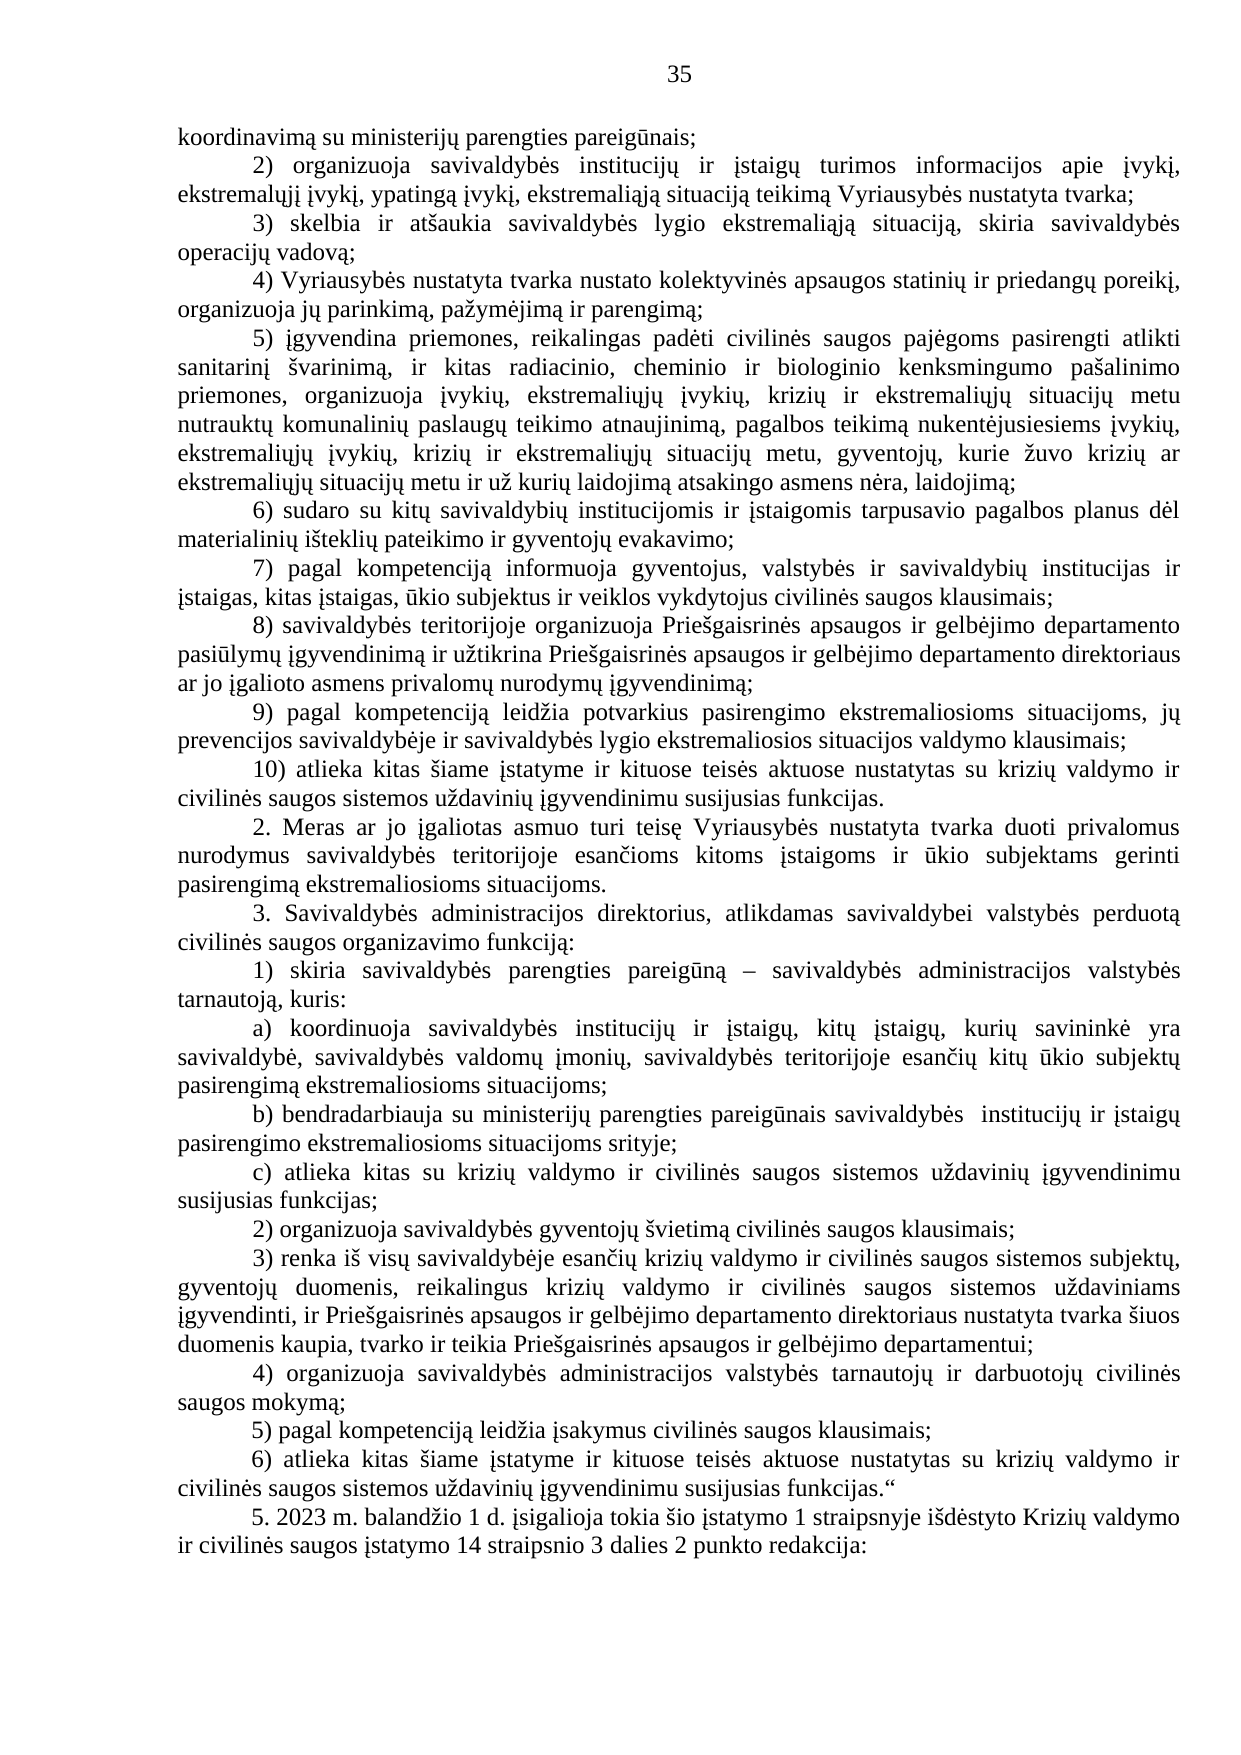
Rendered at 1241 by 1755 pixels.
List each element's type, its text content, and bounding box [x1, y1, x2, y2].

text 5. 2023 m. balandžio 1 d. įsigalioja tokia šio įstatymo 1 straipsnyje išdėstyto Krizių valdymo ir civilinės saugos įstatymo 14 straipsnio 3 dalies 2 punkto redakcija: [177, 1502, 1181, 1559]
text c) atlieka kitas su krizių valdymo ir civilinės saugos sistemos uždavinių įgyvendinimu susijusias funkcijas; [177, 1157, 1181, 1214]
text 4) Vyriausybės nustatyta tvarka nustato kolektyvinės apsaugos statinių ir priedangų poreikį, organizuoja jų parinkimą, pažymėjimą ir parengimą; [177, 266, 1181, 323]
text 2. Meras ar jo įgaliotas asmuo turi teisę Vyriausybės nustatyta tvarka duoti privalomus nurodymus savivaldybės teritorijoje esančioms kitoms įstaigoms ir ūkio subjektams gerinti pasirengimą ekstremaliosioms situacijoms. [177, 812, 1181, 898]
text 8) savivaldybės teritorijoje organizuoja Priešgaisrinės apsaugos ir gelbėjimo departamento pasiūlymų įgyvendinimą ir užtikrina Priešgaisrinės apsaugos ir gelbėjimo departamento direktoriaus ar jo įgalioto asmens privalomų nurodymų įgyvendinimą; [177, 611, 1181, 697]
text a) koordinuoja savivaldybės institucijų ir įstaigų, kitų įstaigų, kurių savininkė yra savivaldybė, savivaldybės valdomų įmonių, savivaldybės teritorijoje esančių kitų ūkio subjektų pasirengimą ekstremaliosioms situacijoms; [177, 1013, 1181, 1099]
text 2) organizuoja savivaldybės institucijų ir įstaigų turimos informacijos apie įvykį, ekstremalųjį įvykį, ypatingą įvykį, ekstremaliąją situaciją teikimą Vyriausybės nustatyta tvarka; [177, 151, 1181, 208]
text 7) pagal kompetenciją informuoja gyventojus, valstybės ir savivaldybių institucijas ir įstaigas, kitas įstaigas, ūkio subjektus ir veiklos vykdytojus civilinės saugos klausimais; [177, 553, 1181, 611]
text 4) organizuoja savivaldybės administracijos valstybės tarnautojų ir darbuotojų civilinės saugos mokymą; [177, 1358, 1181, 1416]
text 5) įgyvendina priemones, reikalingas padėti civilinės saugos pajėgoms pasirengti atlikti sanitarinį švarinimą, ir kitas radiacinio, cheminio ir biologinio kenksmingumo pašalinimo priemones, organizuoja įvykių, ekstremaliųjų įvykių, krizių ir ekstremaliųjų situacijų metu nutrauktų komunalinių paslaugų teikimo atnaujinimą, pagalbos teikimą nukentėjusiesiems įvykių, ekstremaliųjų įvykių, krizių ir ekstremaliųjų situacijų metu, gyventojų, kurie žuvo krizių ar ekstremaliųjų situacijų metu ir už kurių laidojimą atsakingo asmens nėra, laidojimą; [177, 323, 1181, 496]
text 3. Savivaldybės administracijos direktorius, atlikdamas savivaldybei valstybės perduotą civilinės saugos organizavimo funkciją: [177, 898, 1181, 956]
text koordinavimą su ministerijų parengties pareigūnais; [177, 122, 1181, 151]
text 5) pagal kompetenciją leidžia įsakymus civilinės saugos klausimais; [251, 1416, 1181, 1444]
text 10) atlieka kitas šiame įstatyme ir kituose teisės aktuose nustatytas su krizių valdymo ir civilinės saugos sistemos uždavinių įgyvendinimu susijusias funkcijas. [177, 754, 1181, 812]
text 1) skiria savivaldybės parengties pareigūną – savivaldybės administracijos valstybės tarnautoją, kuris: [177, 956, 1181, 1013]
text 3) renka iš visų savivaldybėje esančių krizių valdymo ir civilinės saugos sistemos subjektų, gyventojų duomenis, reikalingus krizių valdymo ir civilinės saugos sistemos uždaviniams įgyvendinti, ir Priešgaisrinės apsaugos ir gelbėjimo departamento direktoriaus nustatyta tvarka šiuos duomenis kaupia, tvarko ir teikia Priešgaisrinės apsaugos ir gelbėjimo departamentui; [177, 1243, 1181, 1358]
text 9) pagal kompetenciją leidžia potvarkius pasirengimo ekstremaliosioms situacijoms, jų prevencijos savivaldybėje ir savivaldybės lygio ekstremaliosios situacijos valdymo klausimais; [177, 697, 1181, 754]
text b) bendradarbiauja su ministerijų parengties pareigūnais savivaldybės institucijų ir įstaigų pasirengimo ekstremaliosioms situacijoms srityje; [177, 1099, 1181, 1157]
text 3) skelbia ir atšaukia savivaldybės lygio ekstremaliąją situaciją, skiria savivaldybės operacijų vadovą; [177, 208, 1181, 266]
text 2) organizuoja savivaldybės gyventojų švietimą civilinės saugos klausimais; [177, 1214, 1181, 1243]
text 6) atlieka kitas šiame įstatyme ir kituose teisės aktuose nustatytas su krizių valdymo ir civilinės saugos sistemos uždavinių įgyvendinimu susijusias funkcijas.“ [177, 1444, 1181, 1502]
text 6) sudaro su kitų savivaldybių institucijomis ir įstaigomis tarpusavio pagalbos planus dėl materialinių išteklių pateikimo ir gyventojų evakavimo; [177, 496, 1181, 553]
